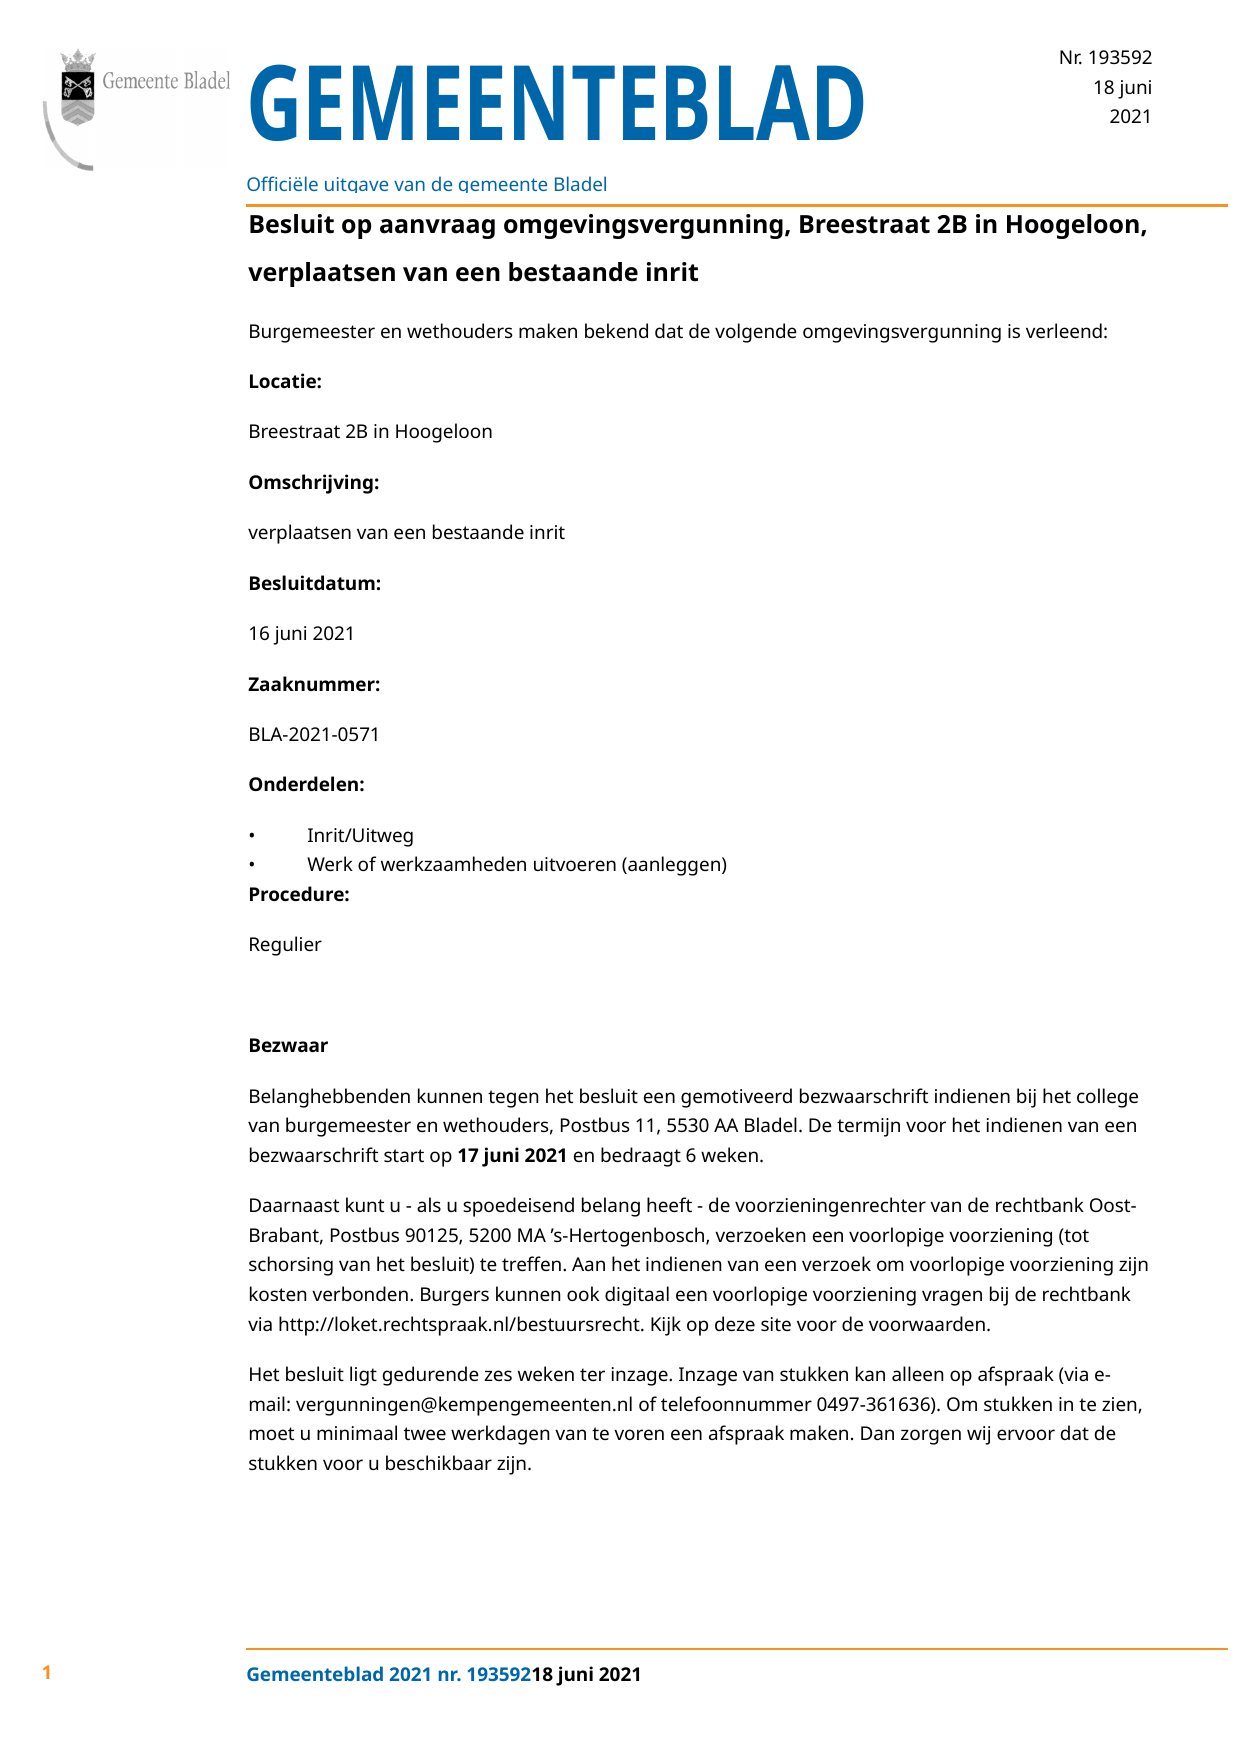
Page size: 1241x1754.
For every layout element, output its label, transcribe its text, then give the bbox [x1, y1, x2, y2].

text Omschrijving: [248, 469, 1152, 495]
text Zaaknummer: [248, 671, 1152, 697]
text Procedure: [248, 881, 1152, 907]
text 16 juni 2021 [248, 620, 1152, 646]
text Bezwaar [248, 1032, 1152, 1058]
text Burgemeester en wethouders maken bekend dat de volgende omgevingsvergunning is verleend: [248, 318, 1152, 344]
text Belanghebbenden kunnen tegen het besluit een gemotiveerd bezwaarschrift indienen bij het college van burgemeester en wethouders, Postbus 11, 5530 AA Bladel. De termijn voor het indienen van een bezwaarschrift start op 17 juni 2021 en bedraagt 6 weken. [248, 1083, 1152, 1168]
text Onderdelen: [248, 772, 1152, 797]
picture [41, 47, 231, 172]
text verplaatsen van een bestaande inrit [248, 519, 1152, 545]
text Breestraat 2B in Hoogeloon [248, 419, 1152, 444]
text Daarnaast kunt u - als u spoedeisend belang heeft - de voorzieningenrechter van de rechtbank Oost-Brabant, Postbus 90125, 5200 MA ’s-Hertogenbosch, verzoeken een voorlopige voorziening (tot schorsing van het besluit) te treffen. Aan het indienen van een verzoek om voorlopige voorziening zijn kosten verbonden. Burgers kunnen ook digitaal een voorlopige voorziening vragen bij de rechtbank via http://loket.rechtspraak.nl/bestuursrecht. Kijk op deze site voor de voorwaarden. [248, 1192, 1152, 1337]
list Inrit/Uitweg [248, 822, 1152, 848]
text Besluit op aanvraag omgevingsvergunning, Breestraat 2B in Hoogeloon, verplaatsen van een bestaande inrit [248, 207, 1152, 288]
text Het besluit ligt gedurende zes weken ter inzage. Inzage van stukken kan alleen op afspraak (via e-mail: vergunningen@kempengemeenten.nl of telefoonnummer 0497-361636). Om stukken in te zien, moet u minimaal twee werkdagen van te voren een afspraak maken. Dan zorgen wij ervoor dat de stukken voor u beschikbaar zijn. [248, 1361, 1152, 1476]
list Werk of werkzaamheden uitvoeren (aanleggen) [248, 852, 1152, 877]
text Besluitdatum: [248, 570, 1152, 596]
text Locatie: [248, 368, 1152, 394]
text BLA-2021-0571 [248, 721, 1152, 747]
text Regulier [248, 932, 1152, 957]
